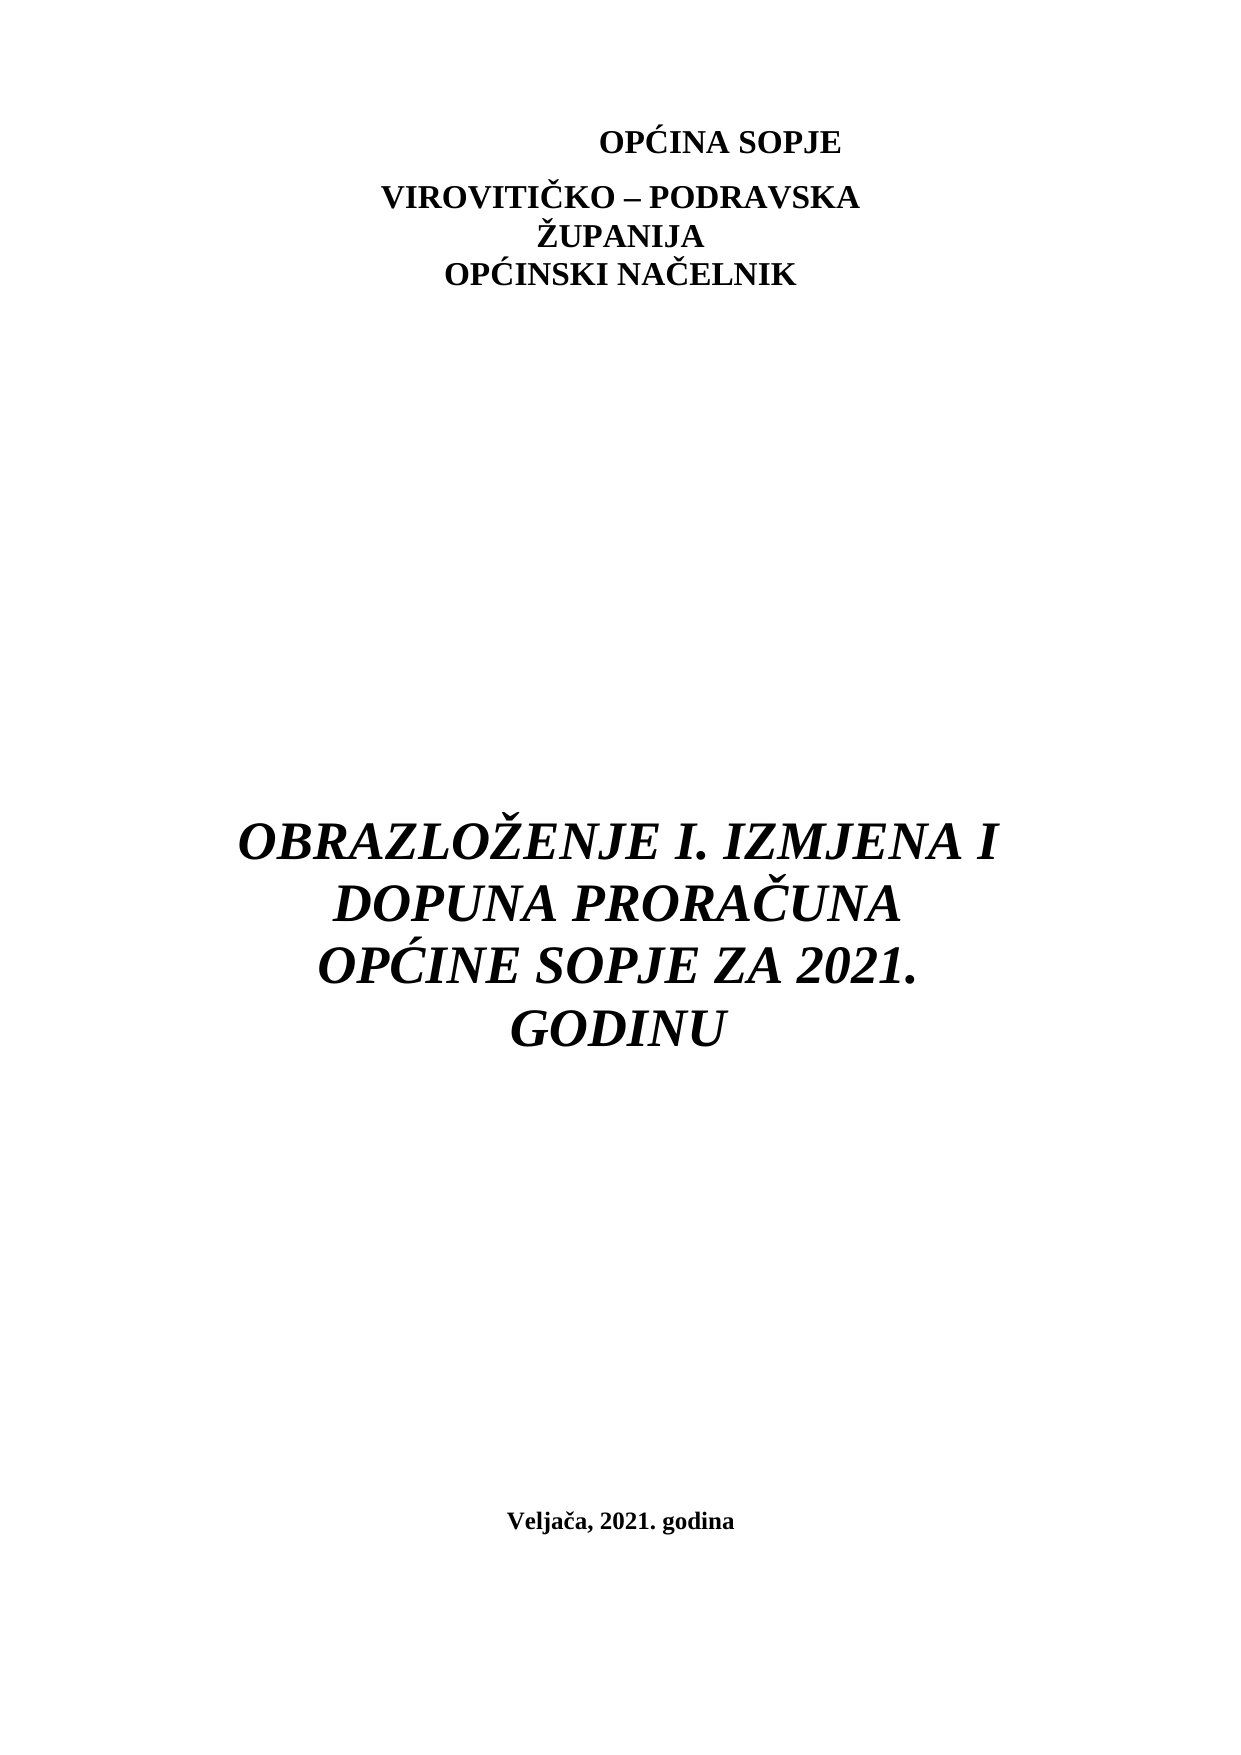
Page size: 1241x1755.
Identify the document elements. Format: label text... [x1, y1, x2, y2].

text OBRAZLOŽENJE I. IZMJENA I DOPUNA PRORAČUNA OPĆINE SOPJE ZA 2021. GODINU [226, 809, 1015, 1058]
subtitle OPĆINA SOPJE [333, 122, 1107, 161]
subtitle Veljača, 2021. godina [333, 1506, 907, 1535]
text OPĆINSKI NAČELNIK [333, 254, 907, 292]
text VIROVITIČKO – PODRAVSKA ŽUPANIJA [333, 177, 907, 254]
